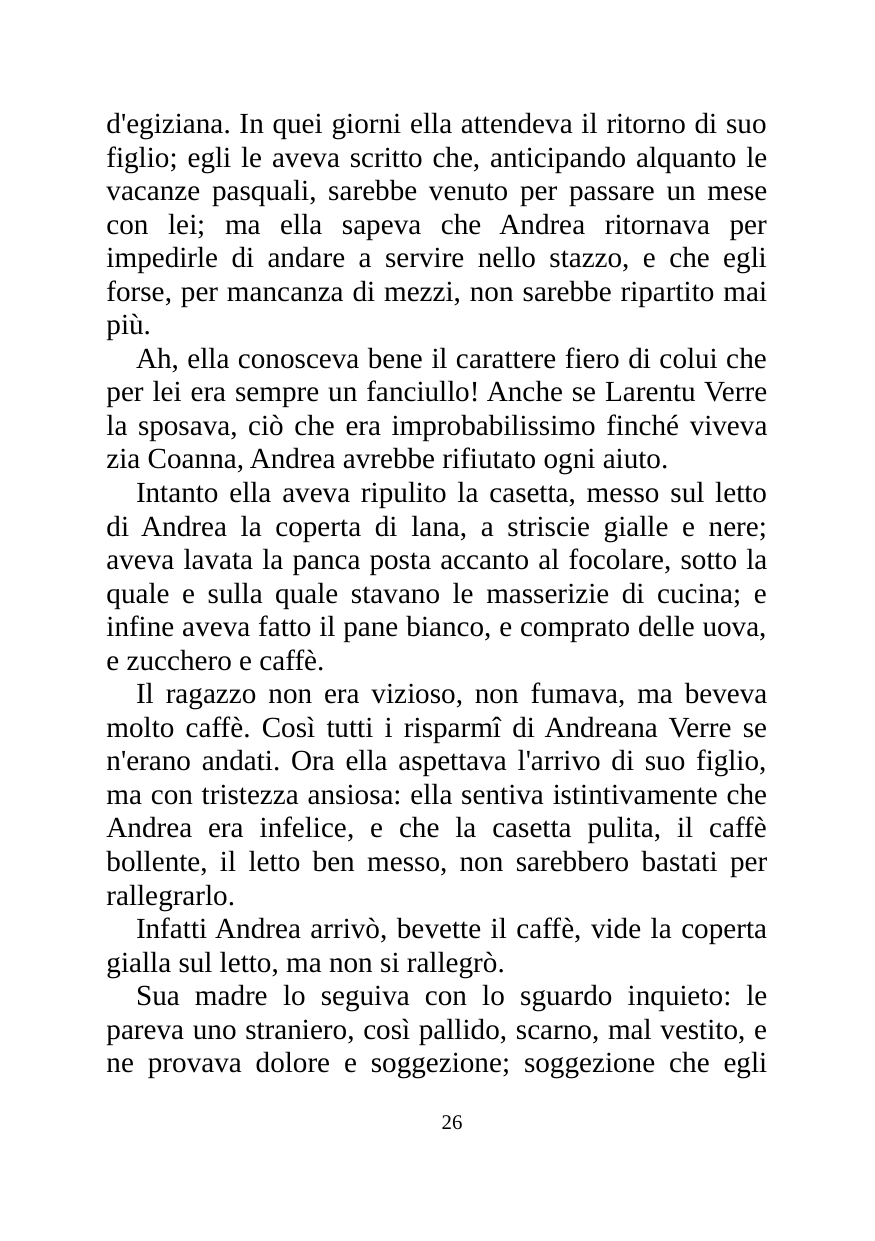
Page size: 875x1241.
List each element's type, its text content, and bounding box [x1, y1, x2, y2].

text Intanto ella aveva ripulito la casetta, messo sul letto di Andrea la coperta di lana, a striscie gialle e nere; aveva lavata la panca posta accanto al focolare, sotto la quale e sulla quale stavano le masserizie di cucina; e infine aveva fatto il pane bianco, e comprato delle uova, e zucchero e caffè. [106, 475, 768, 676]
text d'egiziana. In quei giorni ella attendeva il ritorno di suo figlio; egli le aveva scritto che, anticipando alquanto le vacanze pasquali, sarebbe venuto per passare un mese con lei; ma ella sapeva che Andrea ritornava per impedirle di andare a servire nello stazzo, e che egli forse, per mancanza di mezzi, non sarebbe ripartito mai più. [106, 106, 768, 341]
text Sua madre lo seguiva con lo sguardo inquieto: le pareva uno straniero, così pallido, scarno, mal vestito, e ne provava dolore e soggezione; soggezione che egli [106, 978, 768, 1079]
text Ah, ella conosceva bene il carattere fiero di colui che per lei era sempre un fanciullo! Anche se Larentu Verre la sposava, ciò che era improbabilissimo finché viveva zia Coanna, Andrea avrebbe rifiutato ogni aiuto. [106, 341, 768, 475]
text Infatti Andrea arrivò, bevette il caffè, vide la coperta gialla sul letto, ma non si rallegrò. [106, 911, 768, 978]
text Il ragazzo non era vizioso, non fumava, ma beveva molto caffè. Così tutti i risparmî di Andreana Verre se n'erano andati. Ora ella aspettava l'arrivo di suo figlio, ma con tristezza ansiosa: ella sentiva istintivamente che Andrea era infelice, e che la casetta pulita, il caffè bollente, il letto ben messo, non sarebbero bastati per rallegrarlo. [106, 676, 768, 911]
